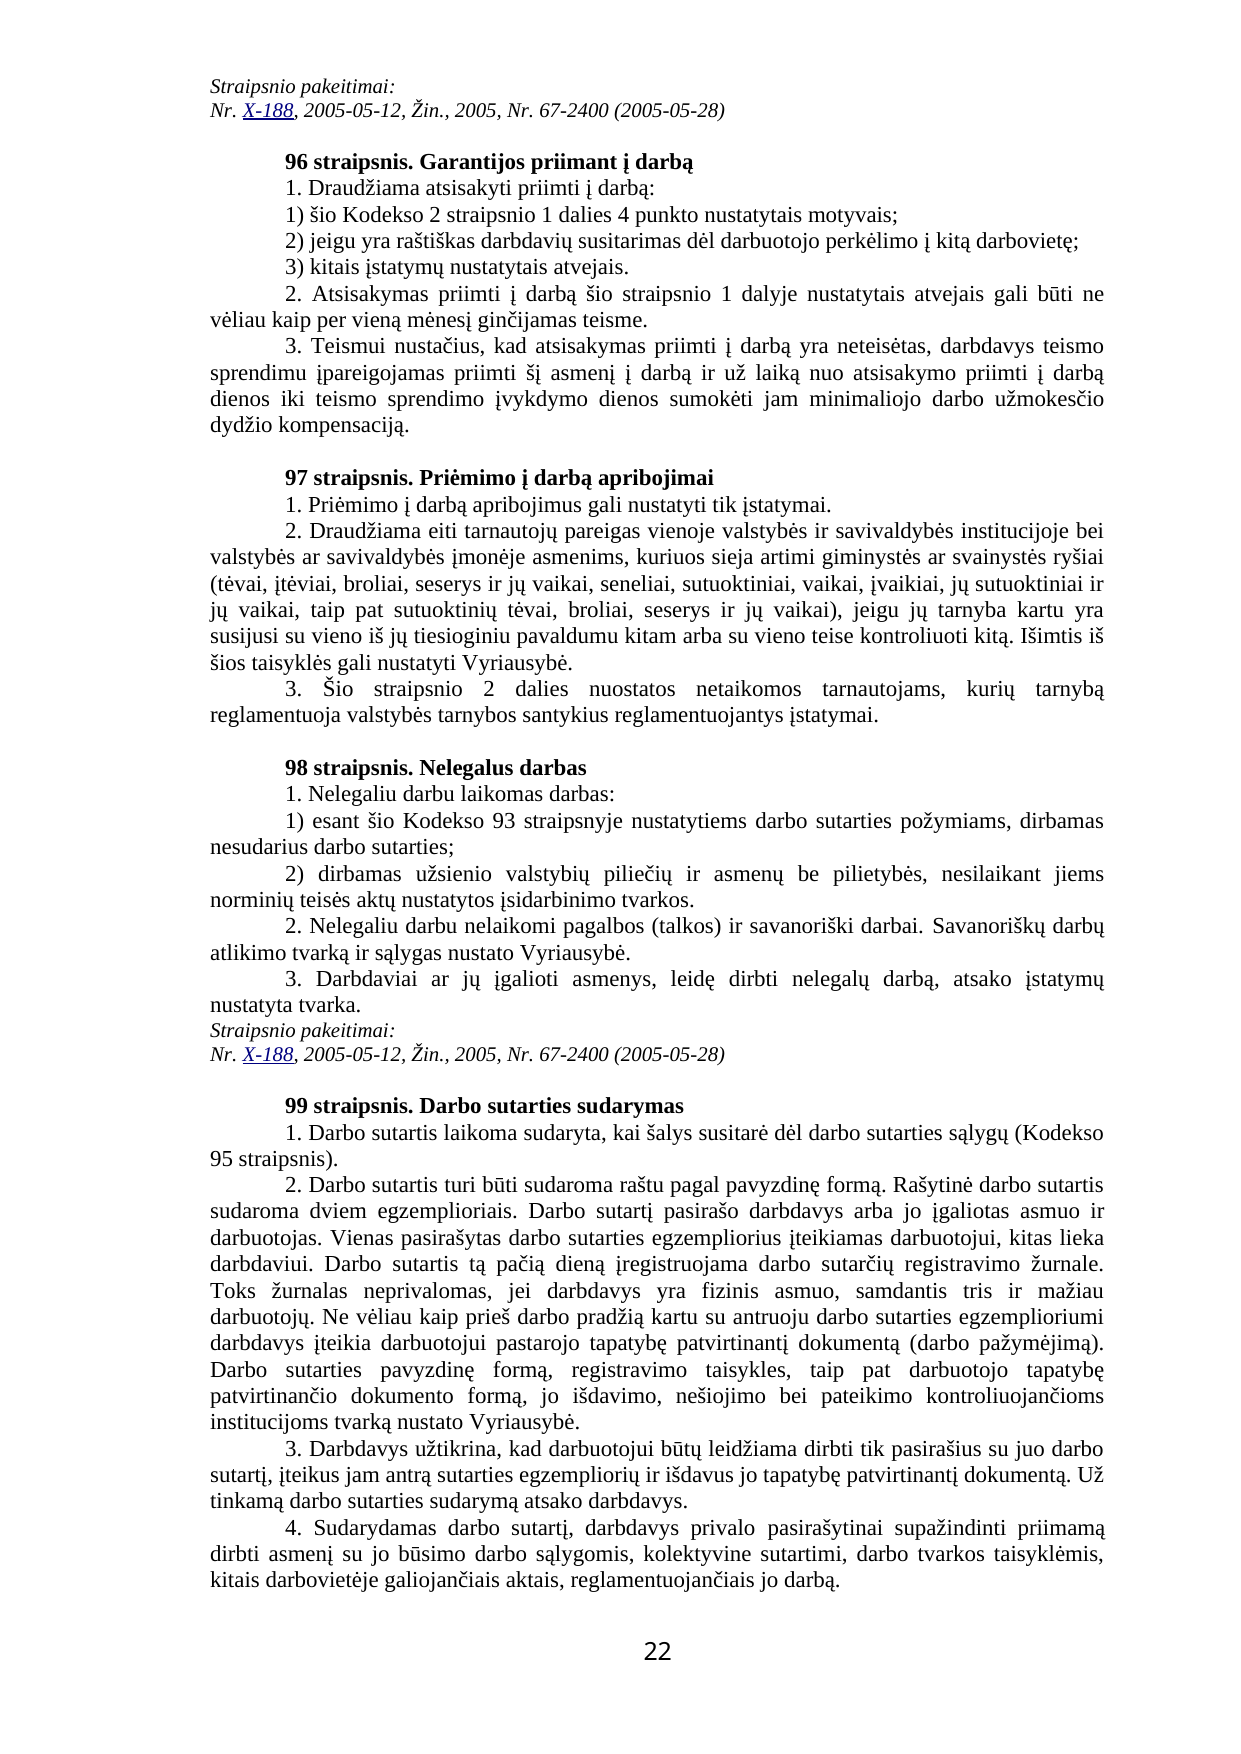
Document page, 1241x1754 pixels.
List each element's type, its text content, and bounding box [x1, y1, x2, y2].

text 1. Priėmimo į darbą apribojimus gali nustatyti tik įstatymai. [210, 491, 1106, 517]
text Nr. X-188, 2005-05-12, Žin., 2005, Nr. 67-2400 (2005-05-28) [210, 98, 1106, 122]
text 97 straipsnis. Priėmimo į darbą apribojimai [210, 464, 1106, 491]
text 3. Teismui nustačius, kad atsisakymas priimti į darbą yra neteisėtas, darbdavys teismo sprendimu įpareigojamas priimti šį asmenį į darbą ir už laiką nuo atsisakymo priimti į darbą dienos iki teismo sprendimo įvykdymo dienos sumokėti jam minimaliojo darbo užmokesčio dydžio kompensaciją. [210, 332, 1106, 438]
text 2. Darbo sutartis turi būti sudaroma raštu pagal pavyzdinę formą. Rašytinė darbo sutartis sudaroma dviem egzemplioriais. Darbo sutartį pasirašo darbdavys arba jo įgaliotas asmuo ir darbuotojas. Vienas pasirašytas darbo sutarties egzempliorius įteikiamas darbuotojui, kitas lieka darbdaviui. Darbo sutartis tą pačią dieną įregistruojama darbo sutarčių registravimo žurnale. Toks žurnalas neprivalomas, jei darbdavys yra fizinis asmuo, samdantis tris ir mažiau darbuotojų. Ne vėliau kaip prieš darbo pradžią kartu su antruoju darbo sutarties egzemplioriumi darbdavys įteikia darbuotojui pastarojo tapatybę patvirtinantį dokumentą (darbo pažymėjimą). Darbo sutarties pavyzdinę formą, registravimo taisykles, taip pat darbuotojo tapatybę patvirtinančio dokumento formą, jo išdavimo, nešiojimo bei pateikimo kontroliuojančioms institucijoms tvarką nustato Vyriausybė. [210, 1171, 1106, 1435]
text 1) šio Kodekso 2 straipsnio 1 dalies 4 punkto nustatytais motyvais; [210, 201, 1106, 227]
text 1. Draudžiama atsisakyti priimti į darbą: [210, 174, 1106, 201]
text 3. Darbdaviai ar jų įgalioti asmenys, leidę dirbti nelegalų darbą, atsako įstatymų nustatyta tvarka. [210, 965, 1106, 1018]
text 98 straipsnis. Nelegalus darbas [210, 754, 1106, 781]
text 1. Darbo sutartis laikoma sudaryta, kai šalys susitarė dėl darbo sutarties sąlygų (Kodekso 95 straipsnis). [210, 1118, 1106, 1171]
text 2) dirbamas užsienio valstybių piliečių ir asmenų be pilietybės, nesilaikant jiems norminių teisės aktų nustatytos įsidarbinimo tvarkos. [210, 859, 1106, 912]
text 99 straipsnis. Darbo sutarties sudarymas [210, 1092, 1106, 1118]
text 2. Draudžiama eiti tarnautojų pareigas vienoje valstybės ir savivaldybės institucijoje bei valstybės ar savivaldybės įmonėje asmenims, kuriuos sieja artimi giminystės ar svainystės ryšiai (tėvai, įtėviai, broliai, seserys ir jų vaikai, seneliai, sutuoktiniai, vaikai, įvaikiai, jų sutuoktiniai ir jų vaikai, taip pat sutuoktinių tėvai, broliai, seserys ir jų vaikai), jeigu jų tarnyba kartu yra susijusi su vieno iš jų tiesioginiu pavaldumu kitam arba su vieno teise kontroliuoti kitą. Išimtis iš šios taisyklės gali nustatyti Vyriausybė. [210, 517, 1106, 675]
text 2. Atsisakymas priimti į darbą šio straipsnio 1 dalyje nustatytais atvejais gali būti ne vėliau kaip per vieną mėnesį ginčijamas teisme. [210, 280, 1106, 332]
text 4. Sudarydamas darbo sutartį, darbdavys privalo pasirašytinai supažindinti priimamą dirbti asmenį su jo būsimo darbo sąlygomis, kolektyvine sutartimi, darbo tvarkos taisyklėmis, kitais darbovietėje galiojančiais aktais, reglamentuojančiais jo darbą. [210, 1514, 1106, 1593]
text 1) esant šio Kodekso 93 straipsnyje nustatytiems darbo sutarties požymiams, dirbamas nesudarius darbo sutarties; [210, 807, 1106, 859]
text Straipsnio pakeitimai: [210, 1018, 1106, 1042]
text 1. Nelegaliu darbu laikomas darbas: [210, 781, 1106, 807]
text Straipsnio pakeitimai: [210, 73, 1106, 98]
text 3) kitais įstatymų nustatytais atvejais. [210, 253, 1106, 280]
text 2. Nelegaliu darbu nelaikomi pagalbos (talkos) ir savanoriški darbai. Savanoriškų darbų atlikimo tvarką ir sąlygas nustato Vyriausybė. [210, 912, 1104, 965]
text 3. Darbdavys užtikrina, kad darbuotojui būtų leidžiama dirbti tik pasirašius su juo darbo sutartį, įteikus jam antrą sutarties egzempliorių ir išdavus jo tapatybę patvirtinantį dokumentą. Už tinkamą darbo sutarties sudarymą atsako darbdavys. [210, 1435, 1106, 1514]
text 3. Šio straipsnio 2 dalies nuostatos netaikomos tarnautojams, kurių tarnybą reglamentuoja valstybės tarnybos santykius reglamentuojantys įstatymai. [210, 675, 1106, 728]
text Nr. X-188, 2005-05-12, Žin., 2005, Nr. 67-2400 (2005-05-28) [210, 1042, 1106, 1066]
text 2) jeigu yra raštiškas darbdavių susitarimas dėl darbuotojo perkėlimo į kitą darbovietę; [210, 227, 1106, 253]
text 96 straipsnis. Garantijos priimant į darbą [210, 148, 1106, 174]
